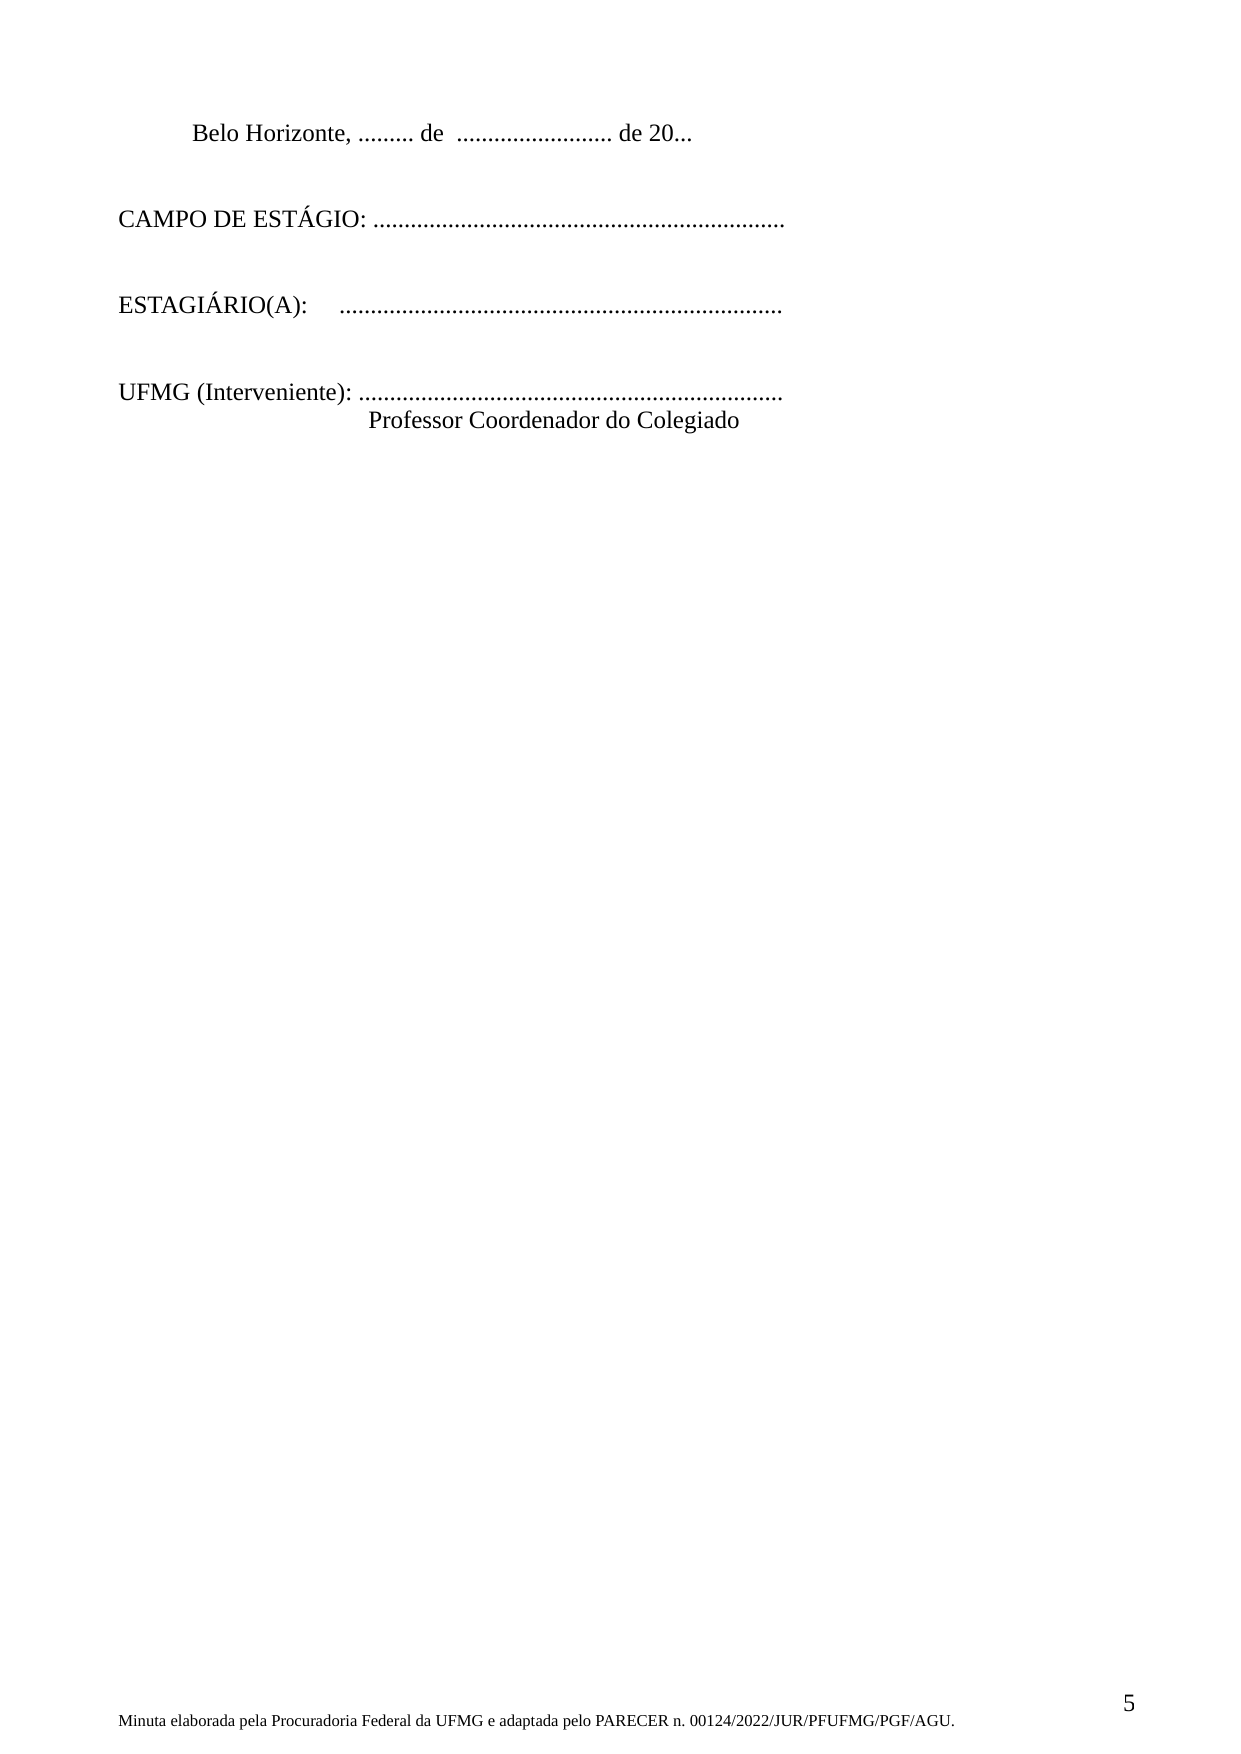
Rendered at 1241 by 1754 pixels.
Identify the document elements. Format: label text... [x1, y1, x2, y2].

text Professor Coordenador do Colegiado [118, 406, 1122, 434]
text Belo Horizonte, ......... de ......................... de 20... [118, 118, 1122, 147]
text UFMG (Interveniente): .................................................................... [118, 377, 1122, 406]
text CAMPO DE ESTÁGIO: .................................................................. [118, 204, 1122, 233]
text ESTAGIÁRIO(A): ....................................................................... [118, 291, 1122, 319]
